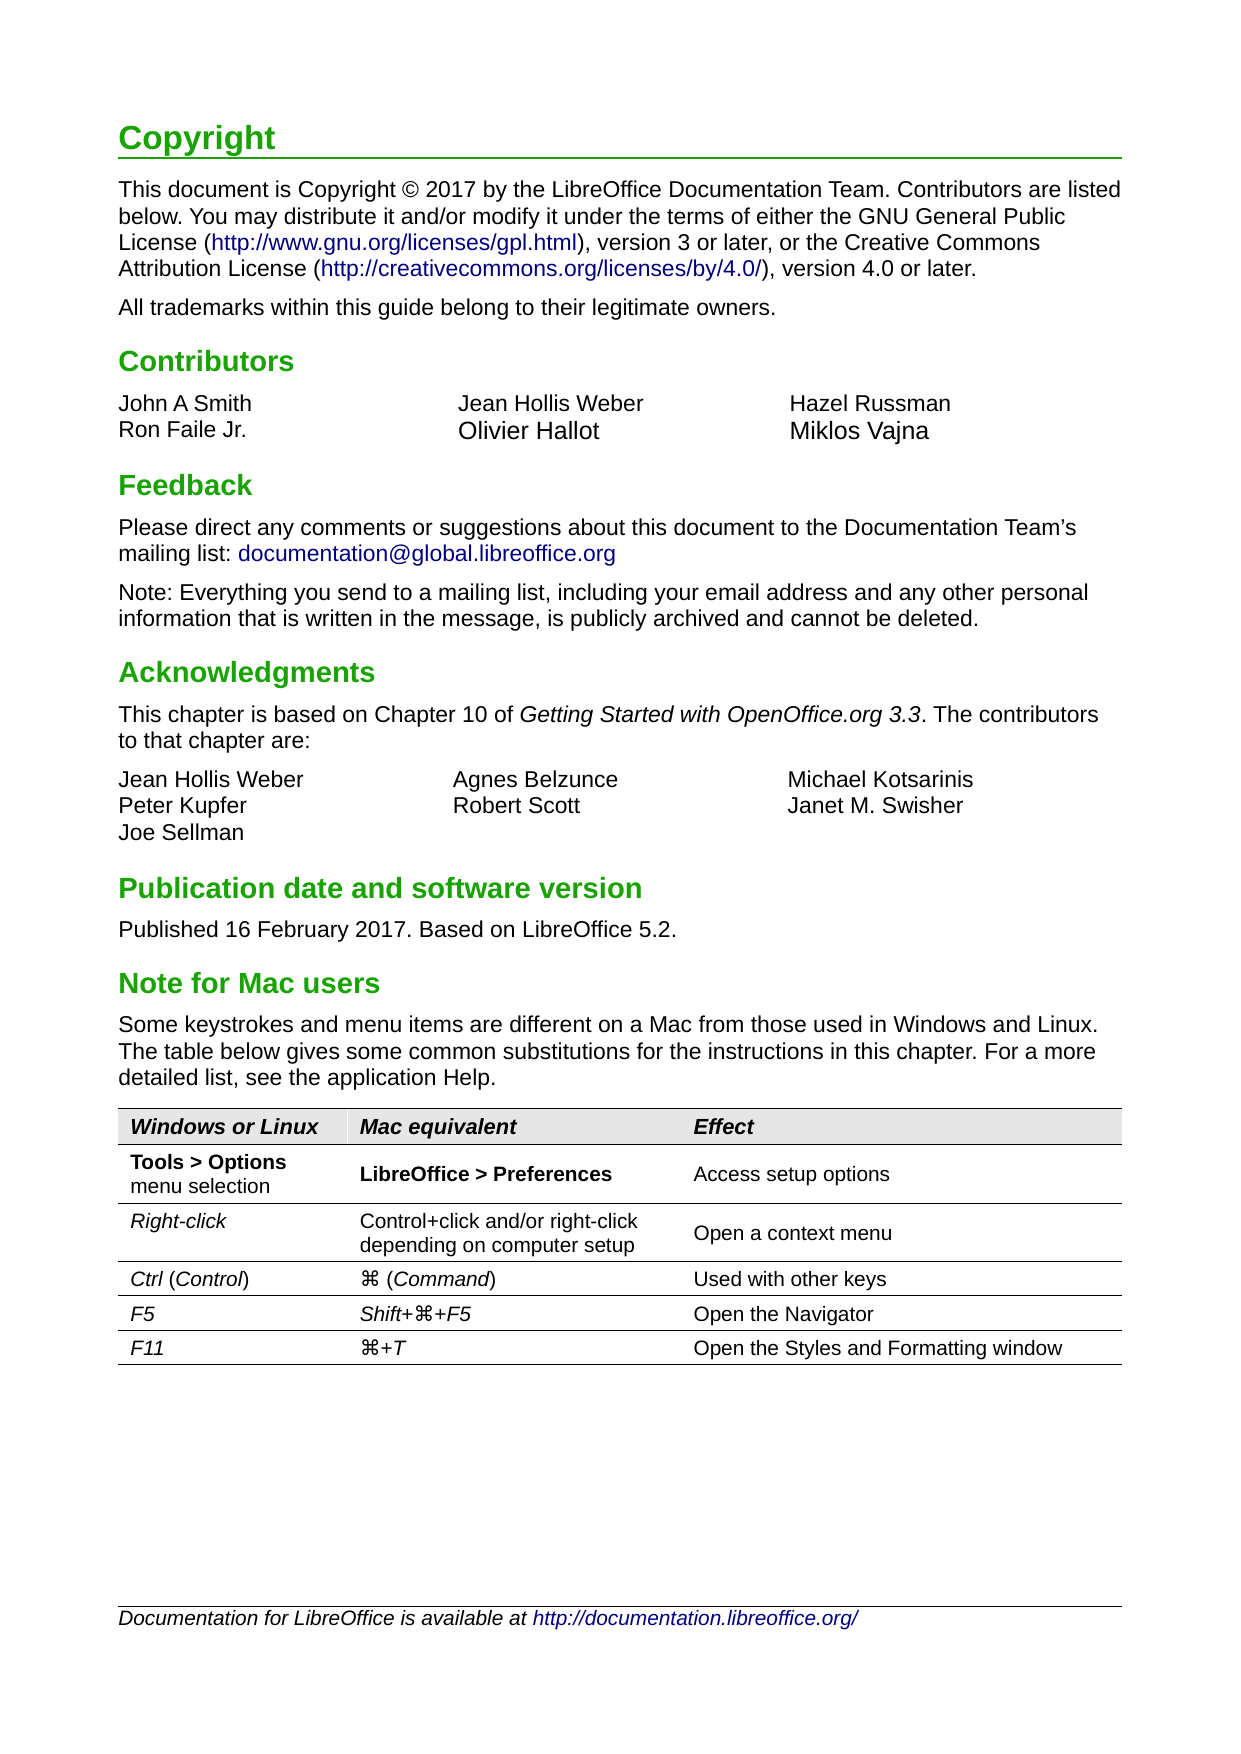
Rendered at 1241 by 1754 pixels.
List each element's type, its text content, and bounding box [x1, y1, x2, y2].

table_cell Ctrl (Control) [118, 1262, 347, 1295]
text All trademarks within this guide belong to their legitimate owners. [118, 294, 1122, 321]
subtitle Publication date and software version [118, 871, 1122, 904]
text Note: Everything you send to a mailing list, including your email address and any other personal information that is written in the message, is publicly archived and cannot be deleted. [118, 579, 1122, 632]
subtitle Contributors [118, 344, 1122, 378]
table_cell LibreOffice > Preferences [348, 1145, 681, 1202]
table_cell Joe Sellman [118, 819, 453, 847]
table_cell ⌘ (Command) [348, 1262, 681, 1295]
table_cell [453, 819, 787, 847]
table_header Agnes Belzunce [453, 766, 787, 792]
subtitle Acknowledgments [118, 655, 1122, 689]
text Please direct any comments or suggestions about this document to the Documentation Team’s mailing list: documentation@global.libreoffice.org [118, 514, 1122, 566]
table_cell Control+click and/or right-click depending on computer setup [348, 1204, 681, 1261]
table_header Jean Hollis Weber [118, 766, 453, 792]
table_cell Open a context menu [681, 1204, 1122, 1261]
table_cell F11 [118, 1331, 347, 1364]
text Some keystrokes and menu items are different on a Mac from those used in Windows and Linux. The table below gives some common substitutions for the instructions in this chapter. For a more detailed list, see the application Help. [118, 1011, 1122, 1091]
table_cell Janet M. Swisher [788, 792, 1122, 818]
table_header Hazel Russman [789, 390, 1122, 416]
table_cell Right-click [118, 1204, 347, 1261]
table_cell Used with other keys [681, 1262, 1122, 1295]
table_header Jean Hollis Weber [458, 390, 789, 416]
table_cell Open the Styles and Formatting window [681, 1331, 1122, 1364]
table_header John A Smith [118, 390, 458, 416]
table_cell Access setup options [681, 1145, 1122, 1202]
text This chapter is based on Chapter 10 of Getting Started with OpenOffice.org 3.3. The contributors to that chapter are: [118, 701, 1122, 753]
subtitle Copyright [118, 118, 1122, 157]
table_cell Tools > Options menu selection [118, 1145, 347, 1202]
table_header Effect [681, 1109, 1122, 1144]
table_cell Ron Faile Jr. [118, 416, 458, 445]
subtitle Note for Mac users [118, 966, 1122, 1000]
subtitle Feedback [118, 468, 1122, 502]
table_cell Miklos Vajna [789, 416, 1122, 445]
table_header Mac equivalent [348, 1109, 681, 1144]
table_cell [788, 819, 1122, 847]
table_cell Robert Scott [453, 792, 787, 818]
table_cell Shift+⌘+F5 [348, 1296, 681, 1330]
table_header Michael Kotsarinis [788, 766, 1122, 792]
table_cell ⌘+T [348, 1331, 681, 1364]
table_cell Open the Navigator [681, 1296, 1122, 1330]
text Published 16 February 2017. Based on LibreOffice 5.2. [118, 916, 1122, 942]
table_cell F5 [118, 1296, 347, 1330]
text This document is Copyright © 2017 by the LibreOffice Documentation Team. Contributors are listed below. You may distribute it and/or modify it under the terms of either the GNU General Public License (http://www.gnu.org/licenses/gpl.html), version 3 or later, or the Creative Commons Attribution License (http://creativecommons.org/licenses/by/4.0/), version 4.0 or later. [118, 176, 1122, 282]
table_cell Olivier Hallot [458, 416, 789, 445]
table_header Windows or Linux [118, 1109, 347, 1144]
table_cell Peter Kupfer [118, 792, 453, 818]
